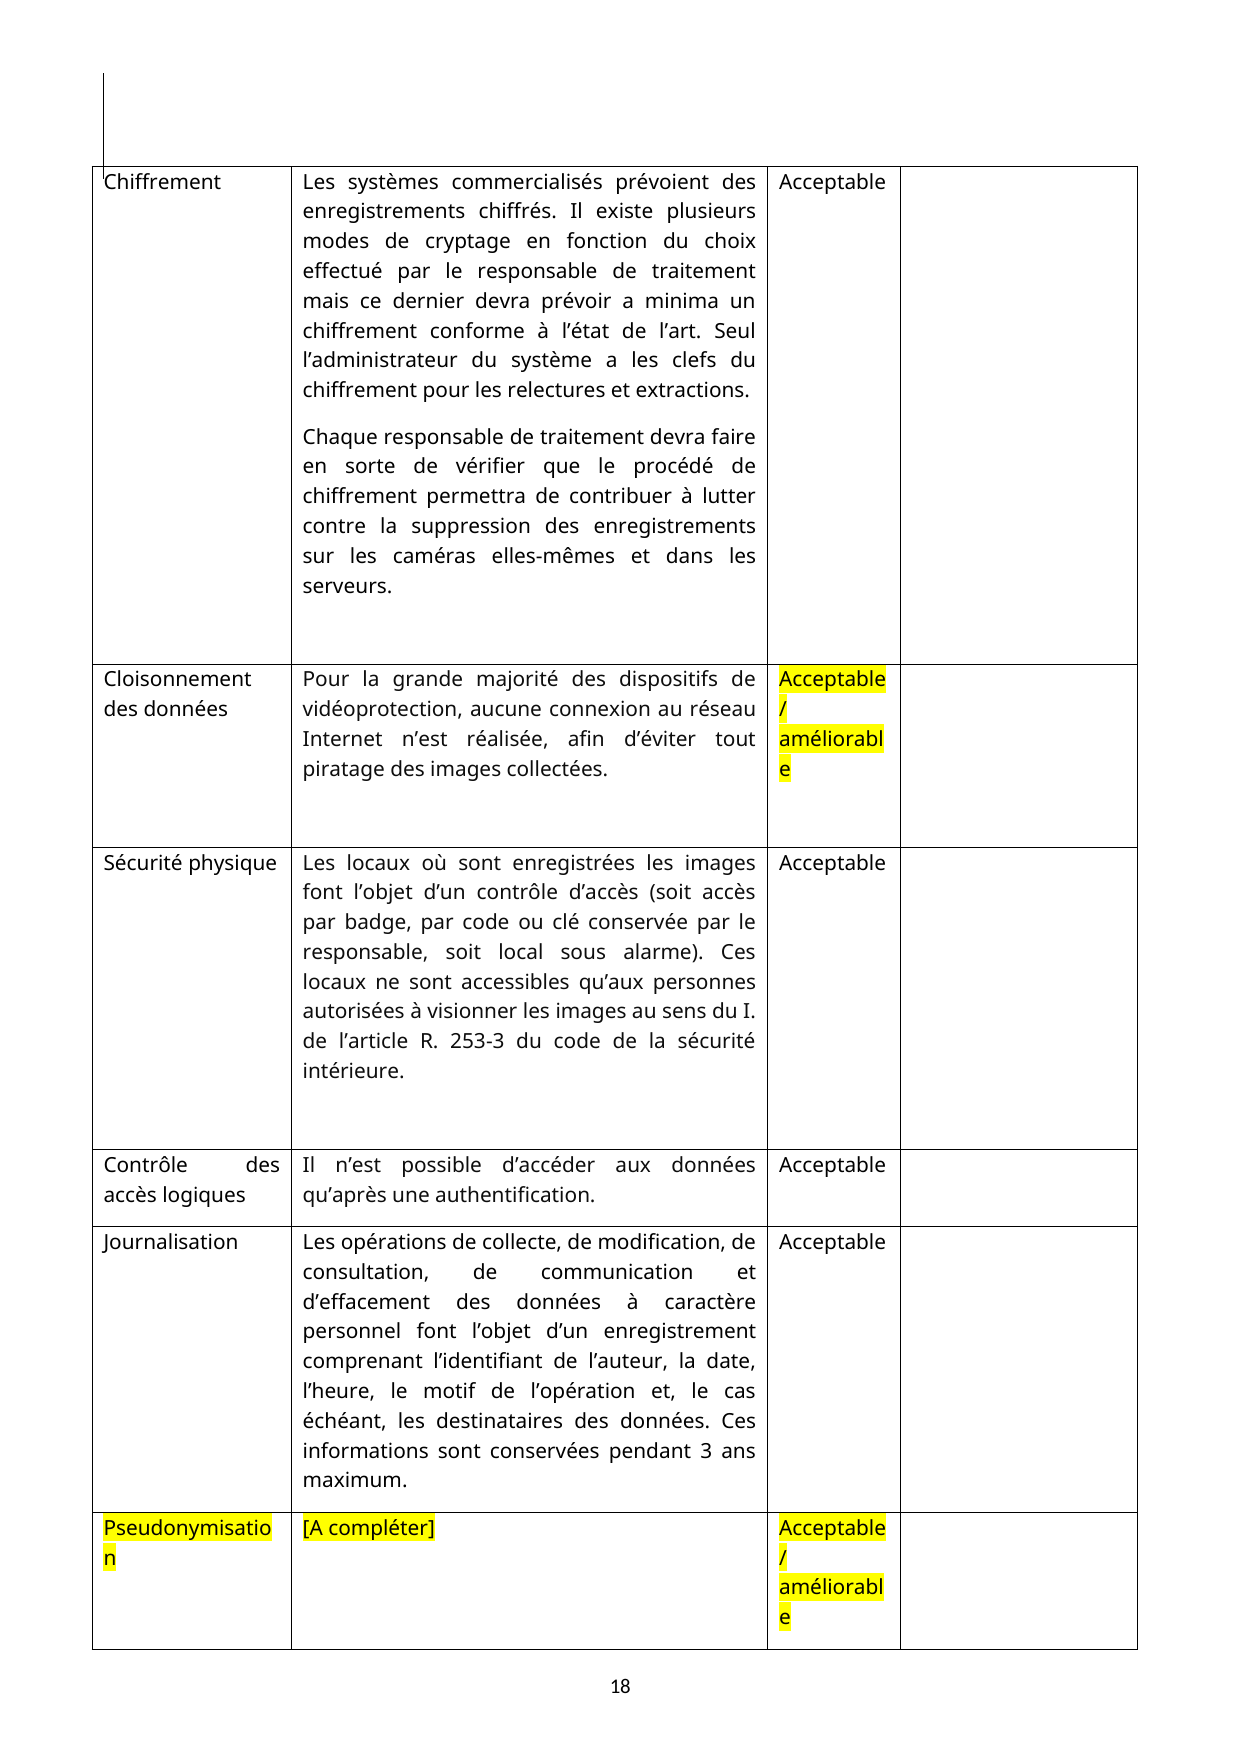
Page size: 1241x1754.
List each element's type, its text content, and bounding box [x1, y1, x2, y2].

table_cell Acceptable [768, 167, 900, 663]
table_cell Chiffrement [93, 167, 291, 663]
table_cell [901, 1150, 1137, 1226]
table_cell Acceptable/améliorable [768, 665, 900, 847]
table_cell [901, 167, 1137, 663]
table_cell Acceptable [768, 1227, 900, 1512]
table_cell Journalisation [93, 1227, 291, 1512]
table_cell Contrôle des accès logiques [93, 1150, 291, 1226]
table_cell Il n’est possible d’accéder aux données qu’après une authentification. [292, 1150, 767, 1226]
table_cell Pour la grande majorité des dispositifs de vidéoprotection, aucune connexion au réseau Internet n’est réalisée, afin d’éviter tout piratage des images collectées. [292, 665, 767, 847]
table_cell Sécurité physique [93, 848, 291, 1149]
table_cell Les opérations de collecte, de modification, de consultation, de communication et d’effacement des données à caractère personnel font l’objet d’un enregistrement comprenant l’identifiant de l’auteur, la date, l’heure, le motif de l’opération et, le cas échéant, les destinataires des données. Ces informations sont conservées pendant 3 ans maximum. [292, 1227, 767, 1512]
table_cell Cloisonnement des données [93, 665, 291, 847]
table_cell [901, 1227, 1137, 1512]
table_cell [901, 665, 1137, 847]
table_cell [901, 848, 1137, 1149]
table_cell [901, 1513, 1137, 1649]
table_cell Les locaux où sont enregistrées les images font l’objet d’un contrôle d’accès (soit accès par badge, par code ou clé conservée par le responsable, soit local sous alarme). Ces locaux ne sont accessibles qu’aux personnes autorisées à visionner les images au sens du I. de l’article R. 253-3 du code de la sécurité intérieure. [292, 848, 767, 1149]
table_cell Acceptable [768, 1150, 900, 1226]
table_cell Acceptable/améliorable [768, 1513, 900, 1649]
table_cell Les systèmes commercialisés prévoient des enregistrements chiffrés. Il existe plusieurs modes de cryptage en fonction du choix effectué par le responsable de traitement mais ce dernier devra prévoir a minima un chiffrement conforme à l’état de l’art. Seul l’administrateur du système a les clefs du chiffrement pour les relectures et extractions. Chaque responsable de traitement devra faire en sorte de vérifier que le procédé de chiffrement permettra de contribuer à lutter contre la suppression des enregistrements sur les caméras elles-mêmes et dans les serveurs. [292, 167, 767, 663]
table_cell Pseudonymisation [93, 1513, 291, 1649]
table_cell Acceptable [768, 848, 900, 1149]
table_cell [A compléter] [292, 1513, 767, 1649]
